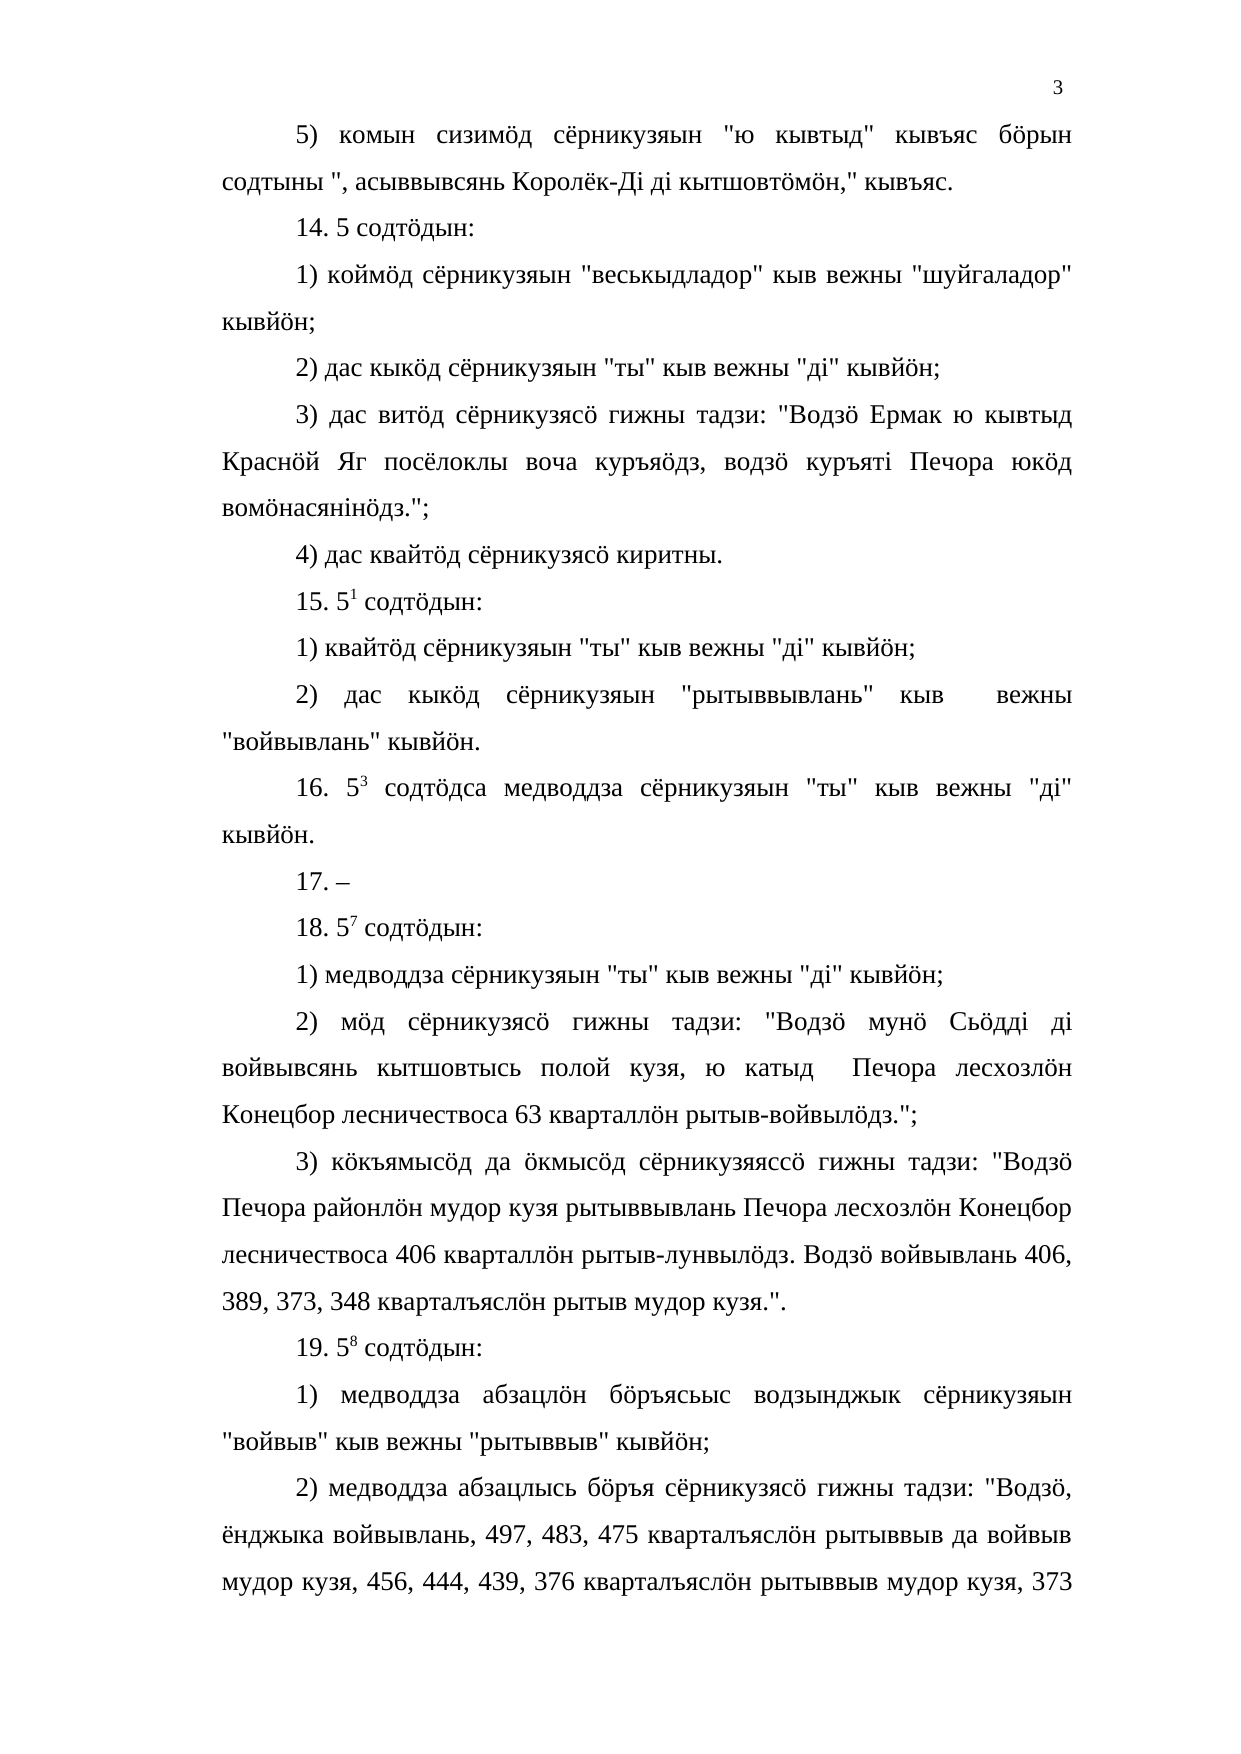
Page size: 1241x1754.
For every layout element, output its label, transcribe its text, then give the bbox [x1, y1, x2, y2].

text 3) дас витöд сёрникузясö гижны тадзи: "Водзö Ермак ю кывтыд Краснöй Яг посёлоклы воча куръяöдз, водзö куръятi Печора юкöд вомöнасянiнöдз."; [222, 398, 1073, 523]
text 1) коймöд сёрникузяын "веськыдладор" кыв вежны "шуйгаладор" кывйöн; [222, 258, 1073, 336]
text 4) дас квайтöд сёрникузясö киритны. [222, 538, 1073, 569]
text 1) медводдза сёрникузяын "ты" кыв вежны "дi" кывйöн; [222, 958, 1073, 989]
text 1) квайтöд сёрникузяын "ты" кыв вежны "дi" кывйöн; [222, 631, 1073, 663]
text 5) комын сизимöд сёрникузяын "ю кывтыд" кывъяс бöрын содтыны ", асыввывсянь Королёк-Дi дi кытшовтöмöн," кывъяс. [222, 118, 1073, 196]
text 18. 57 содтöдын: [222, 911, 1073, 943]
text 14. 5 содтöдын: [222, 211, 1073, 243]
text 2) медводдза абзацлысь бöръя сёрникузясö гижны тадзи: "Водзö, ёнджыка войвывлань, 497, 483, 475 кварталъяслöн рытыввыв да войвыв мудор кузя, 456, 444, 439, 376 кварталъяслöн рытыввыв мудор кузя, 373 [222, 1471, 1073, 1596]
text 1) медводдза абзацлöн бöръясьыс водзынджык сёрникузяын "войвыв" кыв вежны "рытыввыв" кывйöн; [222, 1378, 1073, 1456]
text 2) дас кыкöд сёрникузяын "рытыввывлань" кыв вежны "войвывлань" кывйöн. [222, 678, 1073, 756]
text 16. 53 содтöдса медводдза сёрникузяын "ты" кыв вежны "дi" кывйöн. [222, 771, 1073, 849]
text 15. 51 содтöдын: [222, 585, 1073, 616]
text 3) кöкъямысöд да öкмысöд сёрникузяяссö гижны тадзи: "Водзö Печора районлöн мудор кузя рытыввывлань Печора лесхозлöн Конецбор лесничествоса 406 кварталлöн рытыв-лунвылöдз. Водзö войвывлань 406, 389, 373, 348 кварталъяслöн рытыв мудор кузя.". [222, 1145, 1073, 1316]
text 2) мöд сёрникузясö гижны тадзи: "Водзö мунö Сьöддi дi войвывсянь кытшовтысь полой кузя, ю катыд Печора лесхозлöн Конецбор лесничествоса 63 кварталлöн рытыв-войвылöдз."; [222, 1005, 1073, 1129]
text 17. – [222, 865, 1073, 896]
text 2) дас кыкöд сёрникузяын "ты" кыв вежны "дi" кывйöн; [222, 351, 1073, 383]
text 19. 58 содтöдын: [222, 1331, 1073, 1363]
